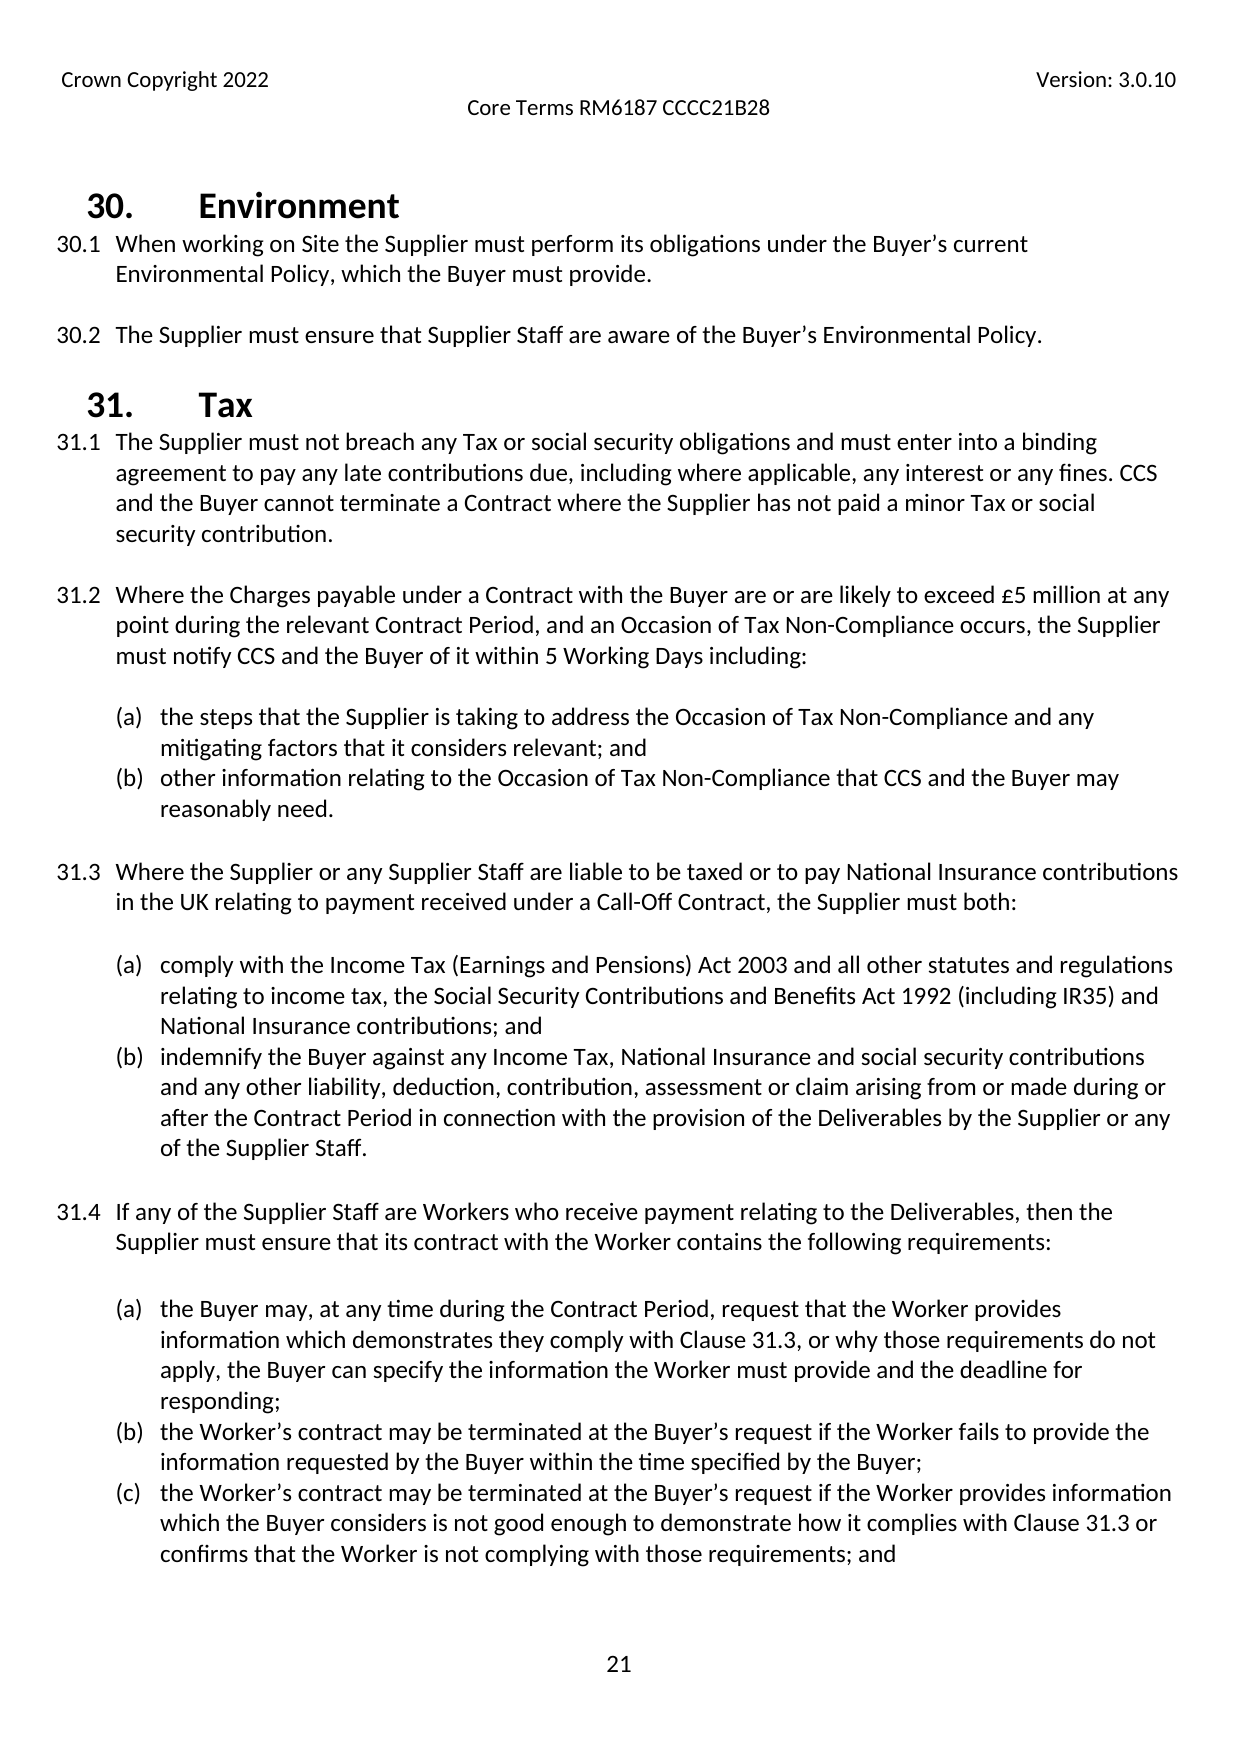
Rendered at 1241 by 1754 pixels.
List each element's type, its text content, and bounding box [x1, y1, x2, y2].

list The Supplier must ensure that Supplier Staff are aware of the Buyer’s Environmental Policy. [56, 319, 1181, 350]
list Where the Charges payable under a Contract with the Buyer are or are likely to exceed £5 million at any point during the relevant Contract Period, and an Occasion of Tax Non-Compliance occurs, the Supplier must notify CCS and the Buyer of it within 5 Working Days including: [56, 579, 1181, 701]
list When working on Site the Supplier must perform its obligations under the Buyer’s current Environmental Policy, which the Buyer must provide. [56, 228, 1181, 319]
list The Supplier must not breach any Tax or social security obligations and must enter into a binding agreement to pay any late contributions due, including where applicable, any interest or any fines. CCS and the Buyer cannot terminate a Contract where the Supplier has not paid a minor Tax or social security contribution. [56, 426, 1181, 579]
subtitle Environment [86, 182, 1181, 228]
list other information relating to the Occasion of Tax Non-Compliance that CCS and the Buyer may reasonably need. [115, 762, 1181, 854]
subtitle Tax [86, 381, 1181, 426]
list indemnify the Buyer against any Income Tax, National Insurance and social security contributions and any other liability, deduction, contribution, assessment or claim arising from or made during or after the Contract Period in connection with the provision of the Deliverables by the Supplier or any of the Supplier Staff. [115, 1041, 1181, 1194]
list the Worker’s contract may be terminated at the Buyer’s request if the Worker fails to provide the information requested by the Buyer within the time specified by the Buyer; [115, 1416, 1181, 1477]
list Where the Supplier or any Supplier Staff are liable to be taxed or to pay National Insurance contributions in the UK relating to payment received under a Call-Off Contract, the Supplier must both: [56, 856, 1181, 947]
list the steps that the Supplier is taking to address the Occasion of Tax Non-Compliance and any mitigating factors that it considers relevant; and [115, 701, 1181, 762]
list comply with the Income Tax (Earnings and Pensions) Act 2003 and all other statutes and regulations relating to income tax, the Social Security Contributions and Benefits Act 1992 (including IR35) and National Insurance contributions; and [115, 949, 1181, 1041]
list the Buyer may, at any time during the Contract Period, request that the Worker provides information which demonstrates they comply with Clause 31.3, or why those requirements do not apply, the Buyer can specify the information the Worker must provide and the deadline for responding; [115, 1293, 1181, 1416]
list the Worker’s contract may be terminated at the Buyer’s request if the Worker provides information which the Buyer considers is not good enough to demonstrate how it complies with Clause 31.3 or confirms that the Worker is not complying with those requirements; and [115, 1477, 1181, 1568]
list If any of the Supplier Staff are Workers who receive payment relating to the Deliverables, then the Supplier must ensure that its contract with the Worker contains the following requirements: [56, 1196, 1181, 1257]
